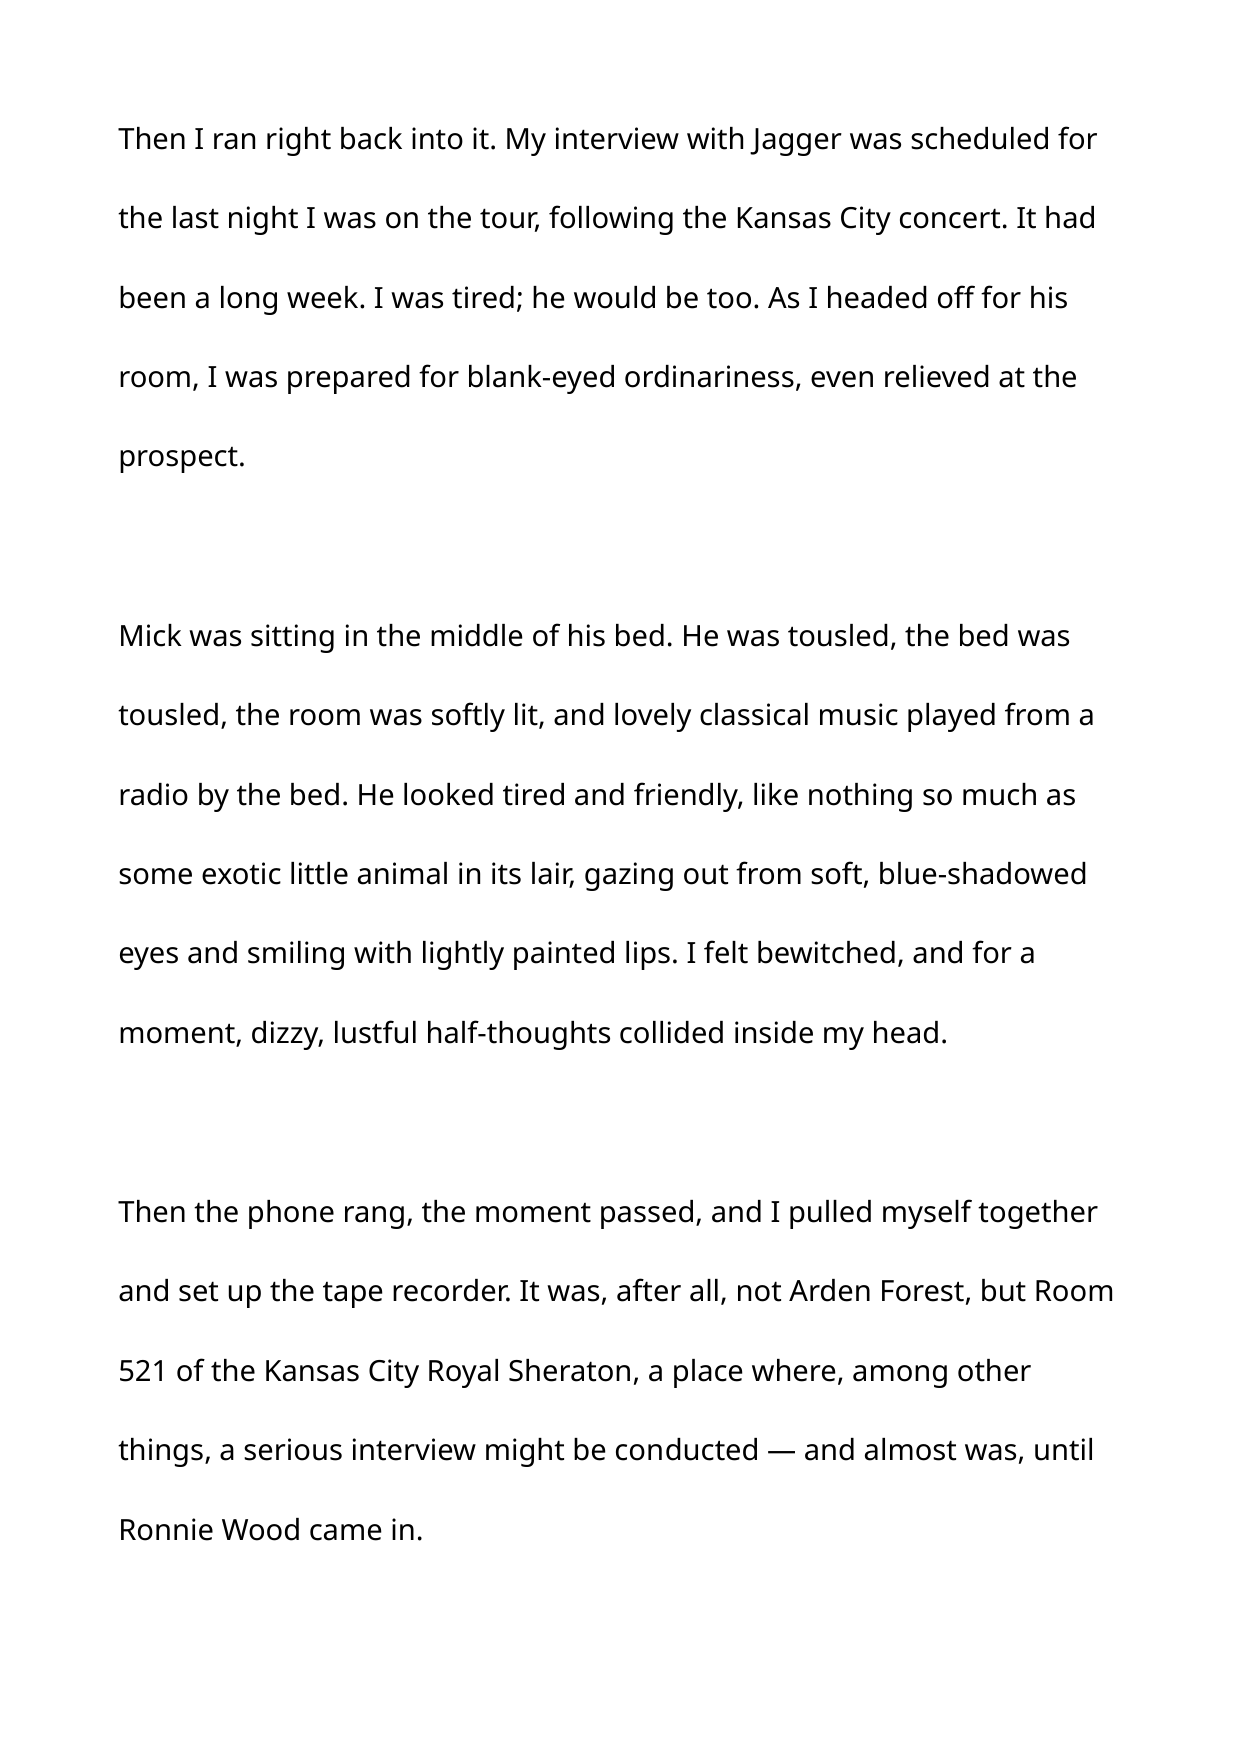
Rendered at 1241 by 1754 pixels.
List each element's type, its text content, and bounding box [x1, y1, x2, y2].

text Then the phone rang, the moment passed, and I pulled myself together and set up the tape recorder. It was, after all, not Arden Forest, but Room 521 of the Kansas City Royal Sheraton, a place where, among other things, a serious interview might be con­ducted — and almost was, until Ronnie Wood came in. [118, 1191, 1122, 1548]
text Then I ran right back into it. My interview with Jagger was scheduled for the last night I was on the tour, following the Kansas City concert. It had been a long week. I was tired; he would be too. As I headed off for his room, I was prepared for blank-eyed ordinariness, even relieved at the prospect. [118, 118, 1122, 475]
text Mick was sitting in the middle of his bed. He was tousled, the bed was tousled, the room was softly lit, and lovely classical music played from a radio by the bed. He looked tired and friendly, like nothing so much as some exotic little animal in its lair, gazing out from soft, blue-shadowed eyes and smiling with lightly painted lips. I felt bewitched, and for a moment, dizzy, lustful half-thoughts collided inside my head. [118, 615, 1122, 1052]
